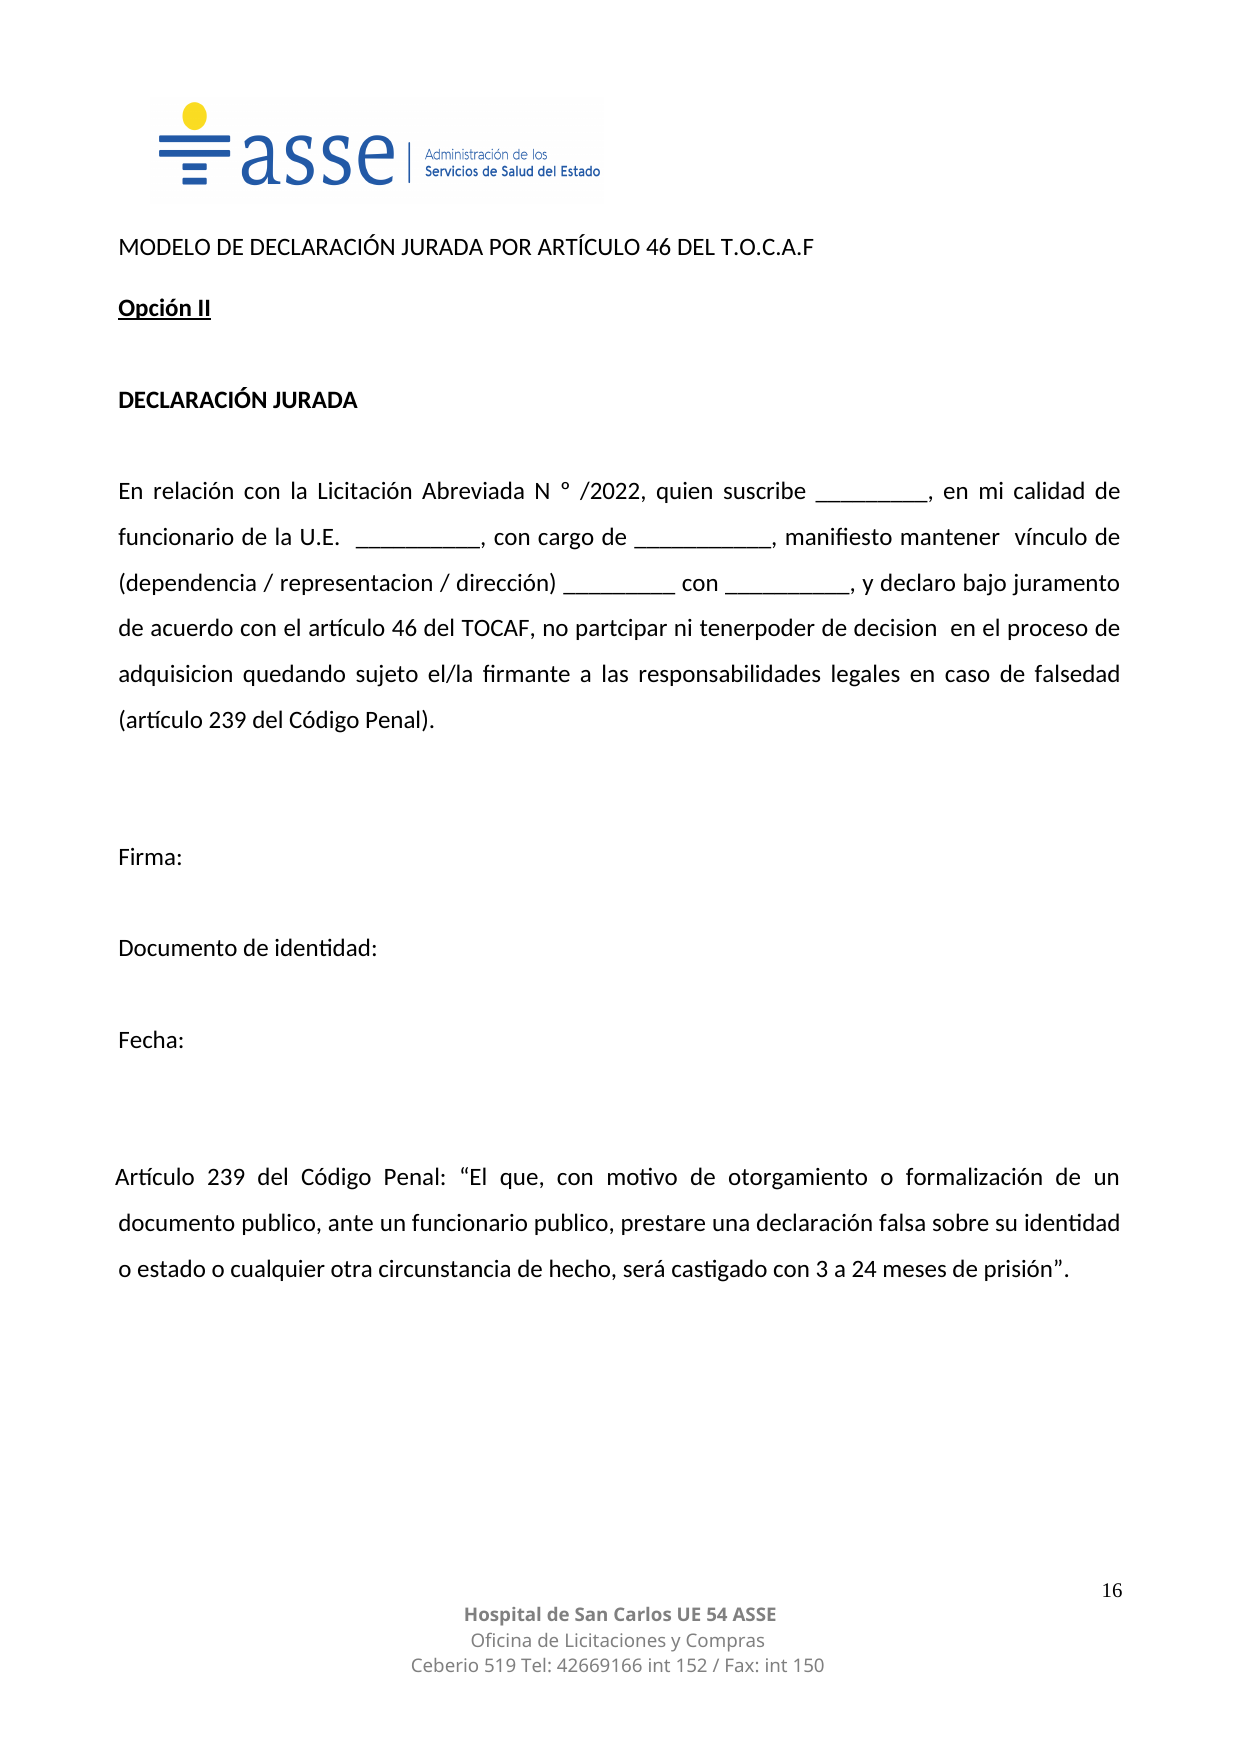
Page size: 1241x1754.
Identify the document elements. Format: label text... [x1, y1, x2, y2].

text Artículo 239 del Código Penal: “El que, con motivo de otorgamiento o formalización de un documento publico, ante un funcionario publico, prestare una declaración falsa sobre su identidad o estado o cualquier otra circunstancia de hecho, será castigado con 3 a 24 meses de prisión”. [115, 1161, 1122, 1283]
text DECLARACIÓN JURADA [118, 384, 1122, 414]
text Fecha: [118, 1024, 1122, 1054]
text Opción II [118, 292, 1122, 323]
text Documento de identidad: [118, 933, 1122, 963]
text En relación con la Licitación Abreviada N º /2022, quien suscribe _________, en mi calidad de funcionario de la U.E. __________, con cargo de ___________, manifiesto mantener vínculo de (dependencia / representacion / dirección) _________ con __________, y declaro bajo juramento de acuerdo con el artículo 46 del TOCAF, no partcipar ni tenerpoder de decision en el proceso de adquisicion quedando sujeto el/la firmante a las responsabilidades legales en caso de falsedad (artículo 239 del Código Penal). [118, 475, 1122, 734]
text Firma: [118, 841, 1122, 872]
text MODELO DE DECLARACIÓN JURADA POR ARTÍCULO 46 DEL T.O.C.A.F [118, 231, 1122, 262]
